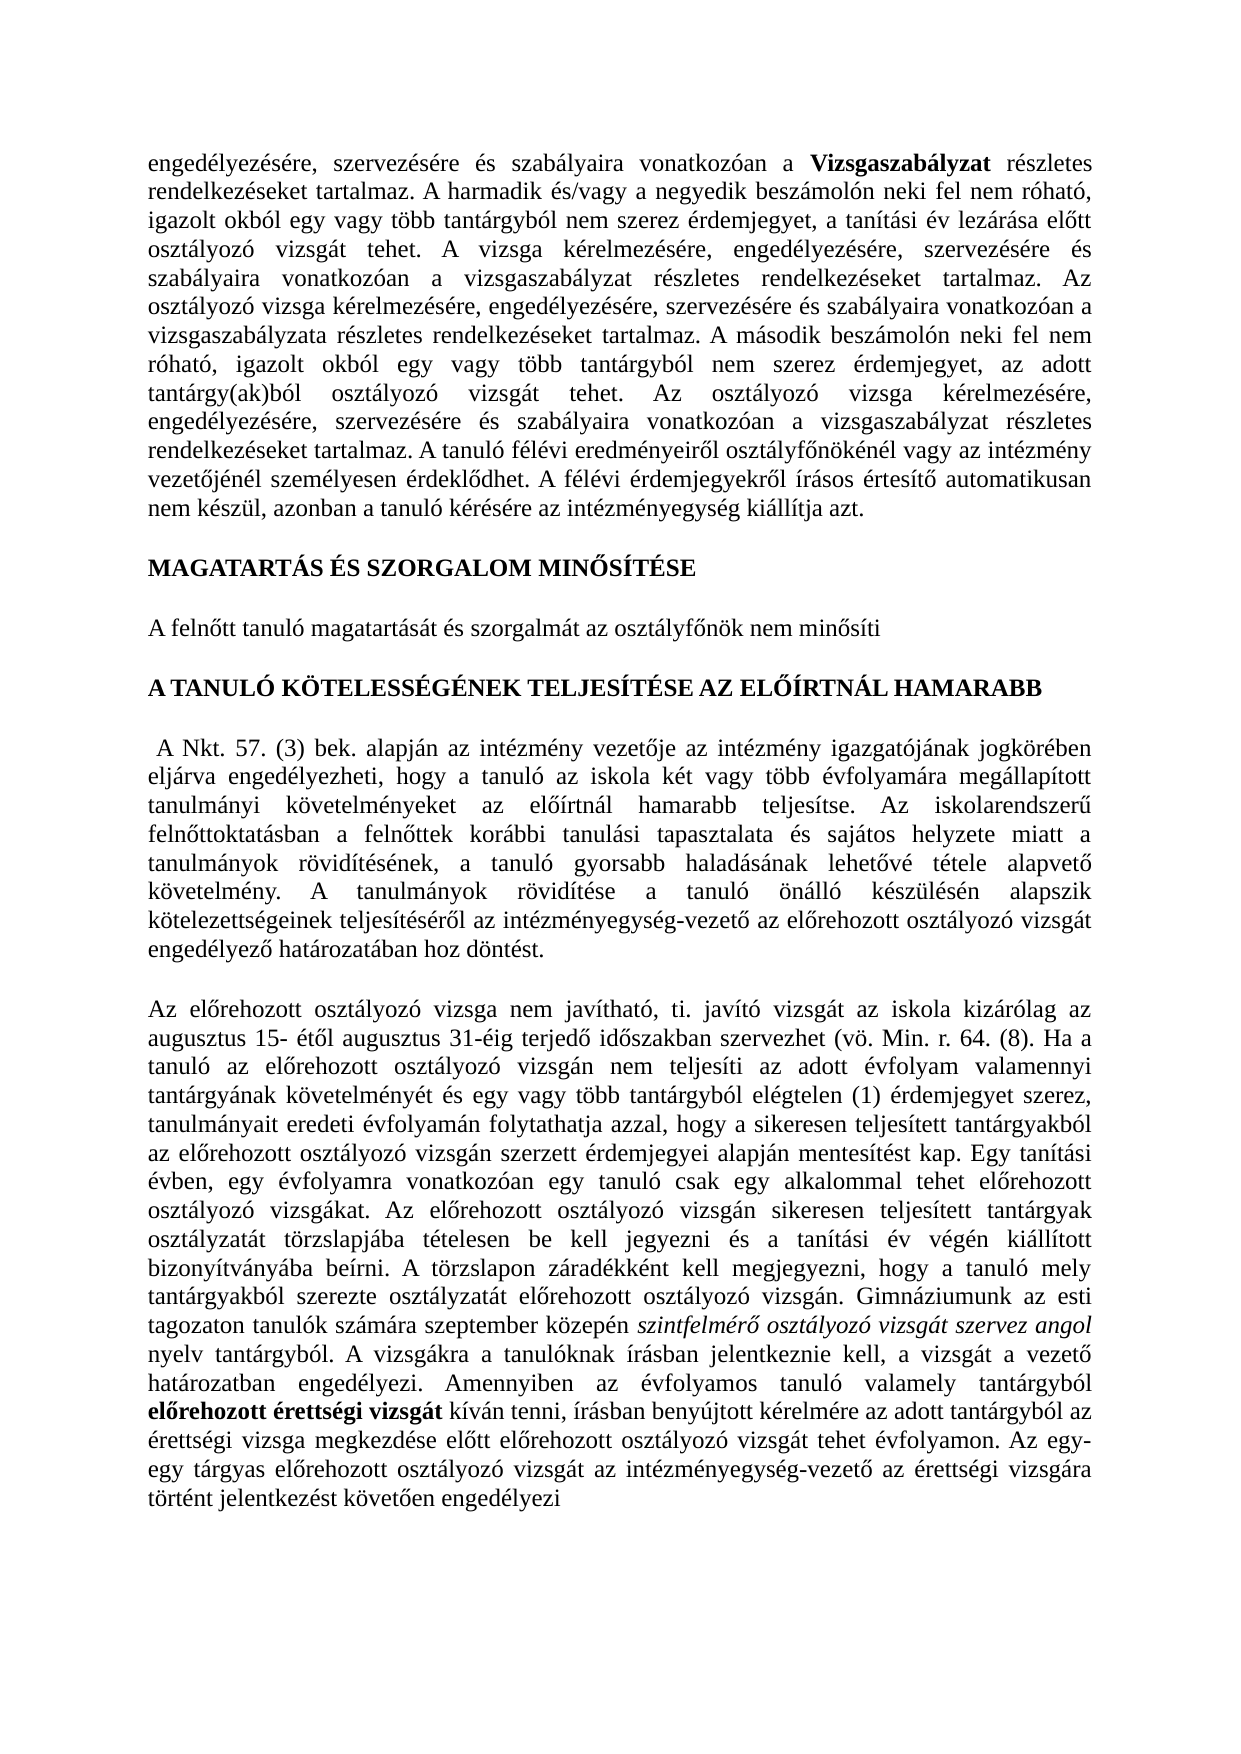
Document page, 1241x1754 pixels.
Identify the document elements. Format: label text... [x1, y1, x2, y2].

text engedélyezésére, szervezésére és szabályaira vonatkozóan a Vizsgaszabályzat részletes rendelkezéseket tartalmaz. A harmadik és/vagy a negyedik beszámolón neki fel nem róható, igazolt okból egy vagy több tantárgyból nem szerez érdemjegyet, a tanítási év lezárása előtt osztályozó vizsgát tehet. A vizsga kérelmezésére, engedélyezésére, szervezésére és szabályaira vonatkozóan a vizsgaszabályzat részletes rendelkezéseket tartalmaz. Az osztályozó vizsga kérelmezésére, engedélyezésére, szervezésére és szabályaira vonatkozóan a vizsgaszabályzata részletes rendelkezéseket tartalmaz. A második beszámolón neki fel nem róható, igazolt okból egy vagy több tantárgyból nem szerez érdemjegyet, az adott tantárgy(ak)ból osztályozó vizsgát tehet. Az osztályozó vizsga kérelmezésére, engedélyezésére, szervezésére és szabályaira vonatkozóan a vizsgaszabályzat részletes rendelkezéseket tartalmaz. A tanuló félévi eredményeiről osztályfőnökénél vagy az intézmény vezetőjénél személyesen érdeklődhet. A félévi érdemjegyekről írásos értesítő automatikusan nem készül, azonban a tanuló kérésére az intézményegység kiállítja azt. [148, 148, 1092, 521]
text A felnőtt tanuló magatartását és szorgalmát az osztályfőnök nem minősíti [148, 613, 1092, 641]
text MAGATARTÁS ÉS SZORGALOM MINŐSÍTÉSE [148, 553, 1092, 581]
text A Nkt. 57. (3) bek. alapján az intézmény vezetője az intézmény igazgatójának jogkörében eljárva engedélyezheti, hogy a tanuló az iskola két vagy több évfolyamára megállapított tanulmányi követelményeket az előírtnál hamarabb teljesítse. Az iskolarendszerű felnőttoktatásban a felnőttek korábbi tanulási tapasztalata és sajátos helyzete miatt a tanulmányok rövidítésének, a tanuló gyorsabb haladásának lehetővé tétele alapvető követelmény. A tanulmányok rövidítése a tanuló önálló készülésén alapszik kötelezettségeinek teljesítéséről az intézményegység-vezető az előrehozott osztályozó vizsgát engedélyező határozatában hoz döntést. [148, 733, 1092, 963]
text A TANULÓ KÖTELESSÉGÉNEK TELJESÍTÉSE AZ ELŐÍRTNÁL HAMARABB [148, 673, 1092, 701]
text Az előrehozott osztályozó vizsga nem javítható, ti. javító vizsgát az iskola kizárólag az augusztus 15- étől augusztus 31-éig terjedő időszakban szervezhet (vö. Min. r. 64. (8). Ha a tanuló az előrehozott osztályozó vizsgán nem teljesíti az adott évfolyam valamennyi tantárgyának követelményét és egy vagy több tantárgyból elégtelen (1) érdemjegyet szerez, tanulmányait eredeti évfolyamán folytathatja azzal, hogy a sikeresen teljesített tantárgyakból az előrehozott osztályozó vizsgán szerzett érdemjegyei alapján mentesítést kap. Egy tanítási évben, egy évfolyamra vonatkozóan egy tanuló csak egy alkalommal tehet előrehozott osztályozó vizsgákat. Az előrehozott osztályozó vizsgán sikeresen teljesített tantárgyak osztályzatát törzslapjába tételesen be kell jegyezni és a tanítási év végén kiállított bizonyítványába beírni. A törzslapon záradékként kell megjegyezni, hogy a tanuló mely tantárgyakból szerezte osztályzatát előrehozott osztályozó vizsgán. Gimnáziumunk az esti tagozaton tanulók számára szeptember közepén szintfelmérő osztályozó vizsgát szervez angol nyelv tantárgyból. A vizsgákra a tanulóknak írásban jelentkeznie kell, a vizsgát a vezető határozatban engedélyezi. Amennyiben az évfolyamos tanuló valamely tantárgyból előrehozott érettségi vizsgát kíván tenni, írásban benyújtott kérelmére az adott tantárgyból az érettségi vizsga megkezdése előtt előrehozott osztályozó vizsgát tehet évfolyamon. Az egy-egy tárgyas előrehozott osztályozó vizsgát az intézményegység-vezető az érettségi vizsgára történt jelentkezést követően engedélyezi [148, 994, 1092, 1511]
